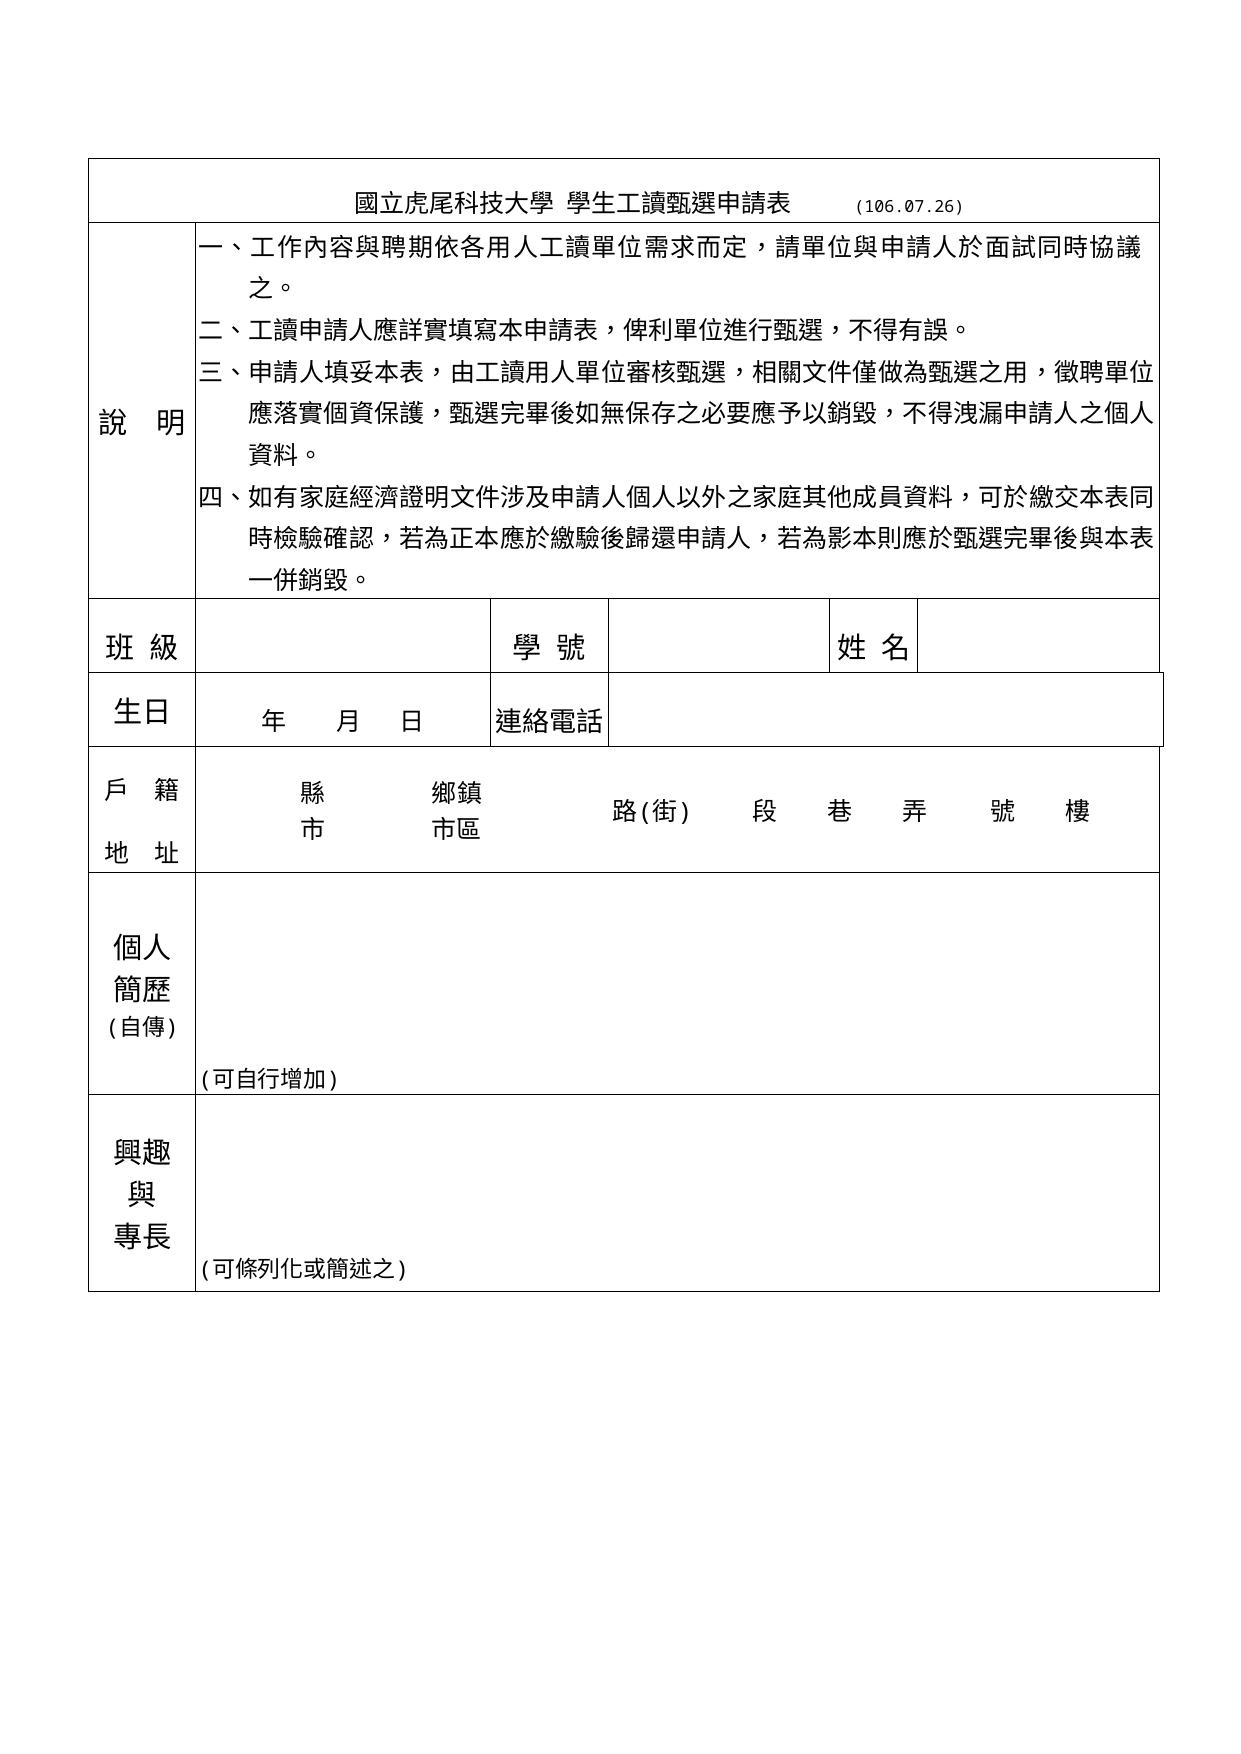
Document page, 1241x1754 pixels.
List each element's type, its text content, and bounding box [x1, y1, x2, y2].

table_cell 一、工作內容與聘期依各用人工讀單位需求而定，請單位與申請人於面試同時協議之。 二、工讀申請人應詳實填寫本申請表，俾利單位進行甄選，不得有誤。 三、申請人填妥本表，由工讀用人單位審核甄選，相關文件僅做為甄選之用，徵聘單位應落實個資保護，甄選完畢後如無保存之必要應予以銷毀，不得洩漏申請人之個人資料。 四、如有家庭經濟證明文件涉及申請人個人以外之家庭其他成員資料，可於繳交本表同時檢驗確認，若為正本應於繳驗後歸還申請人，若為影本則應於甄選完畢後與本表一併銷毀。 [196, 223, 1159, 598]
table_cell 鄉鎮市區 [429, 747, 484, 872]
table_cell 說 明 [89, 223, 195, 598]
table_cell 興趣 與 專長 [89, 1095, 195, 1291]
table_cell (可條列化或簡述之) [196, 1095, 1159, 1291]
table_cell 姓 名 [830, 599, 917, 672]
table_cell [196, 747, 297, 872]
table_cell 學 號 [491, 599, 608, 672]
table_cell 年 月 日 [196, 673, 490, 746]
table_cell [335, 747, 428, 872]
table_cell [609, 599, 829, 672]
table_header 國立虎尾科技大學 學生工讀甄選申請表 (106.07.26) [89, 159, 1159, 222]
table_cell 生日 [89, 673, 195, 746]
table_cell 個人 簡歷 (自傳) [89, 873, 195, 1094]
table_cell (可自行增加) [196, 873, 1159, 1094]
table_cell 班 級 [89, 599, 195, 672]
table_cell [918, 599, 1159, 672]
table_cell 路(街) 段 巷 弄 號 樓 [485, 747, 1159, 872]
table_cell 縣市 [297, 747, 335, 872]
table_cell [196, 599, 490, 672]
table_cell [609, 673, 1163, 746]
table_cell 連絡電話 [491, 673, 608, 746]
table_cell 戶 籍 地 址 [89, 747, 195, 872]
